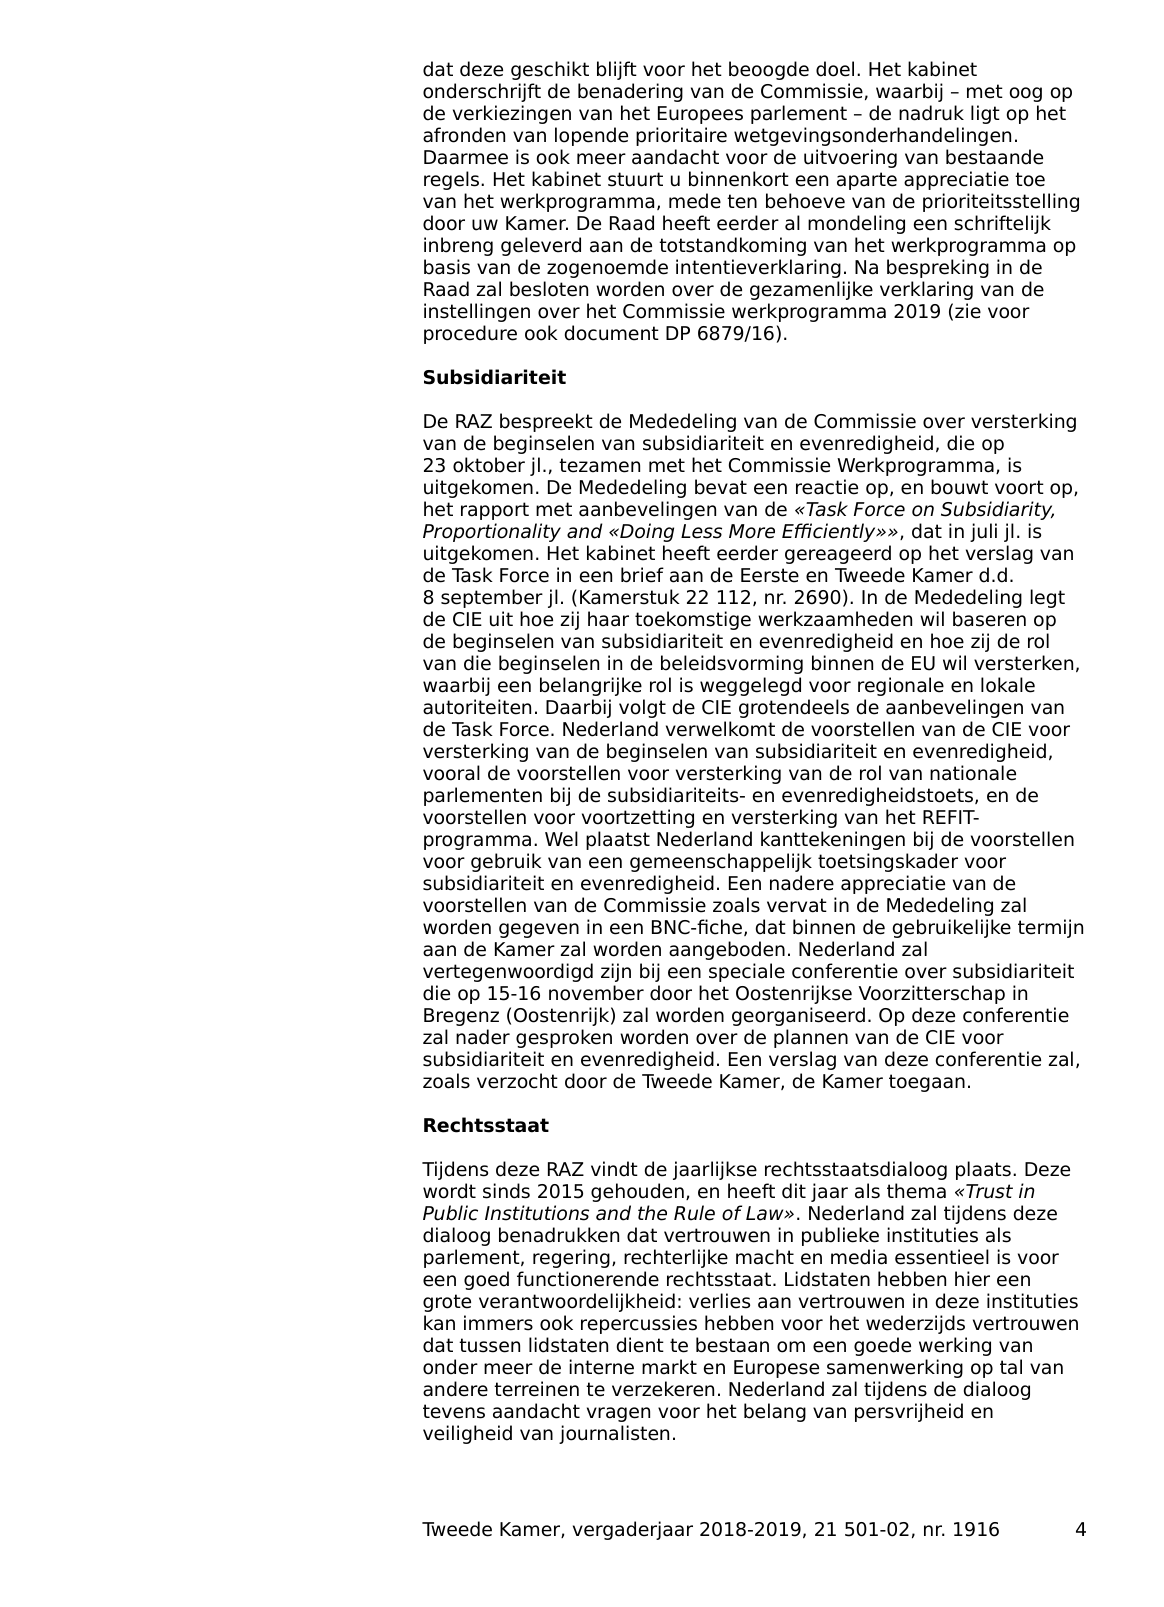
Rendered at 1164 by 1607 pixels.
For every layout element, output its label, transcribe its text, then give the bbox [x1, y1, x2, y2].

subtitle Subsidiariteit [422, 367, 1087, 389]
text Tijdens deze RAZ vindt de jaarlijkse rechtsstaatsdialoog plaats. Deze wordt sinds 2015 gehouden, en heeft dit jaar als thema «Trust in Public Institutions and the Rule of Law». Nederland zal tijdens deze dialoog benadrukken dat vertrouwen in publieke instituties als parlement, regering, rechterlijke macht en media essentieel is voor een goed functionerende rechtsstaat. Lidstaten hebben hier een grote verantwoordelijkheid: verlies aan vertrouwen in deze instituties kan immers ook repercussies hebben voor het wederzijds vertrouwen dat tussen lidstaten dient te bestaan om een goede werking van onder meer de interne markt en Europese samenwerking op tal van andere terreinen te verzekeren. Nederland zal tijdens de dialoog tevens aandacht vragen voor het belang van persvrijheid en veiligheid van journalisten. [422, 1159, 1087, 1444]
subtitle Rechtsstaat [422, 1115, 1087, 1137]
text De RAZ bespreekt de Mededeling van de Commissie over versterking van de beginselen van subsidiariteit en evenredigheid, die op 23 oktober jl., tezamen met het Commissie Werkprogramma, is uitgekomen. De Mededeling bevat een reactie op, en bouwt voort op, het rapport met aanbevelingen van de «Task Force on Subsidiarity, Proportionality and «Doing Less More Efficiently»», dat in juli jl. is uitgekomen. Het kabinet heeft eerder gereageerd op het verslag van de Task Force in een brief aan de Eerste en Tweede Kamer d.d. 8 september jl. (Kamerstuk 22 112, nr. 2690). In de Mededeling legt de CIE uit hoe zij haar toekomstige werkzaamheden wil baseren op de beginselen van subsidiariteit en evenredigheid en hoe zij de rol van die beginselen in de beleidsvorming binnen de EU wil versterken, waarbij een belangrijke rol is weggelegd voor regionale en lokale autoriteiten. Daarbij volgt de CIE grotendeels de aanbevelingen van de Task Force. Nederland verwelkomt de voorstellen van de CIE voor versterking van de beginselen van subsidiariteit en evenredigheid, vooral de voorstellen voor versterking van de rol van nationale parlementen bij de subsidiariteits- en evenredigheidstoets, en de voorstellen voor voortzetting en versterking van het REFIT-programma. Wel plaatst Nederland kanttekeningen bij de voorstellen voor gebruik van een gemeenschappelijk toetsingskader voor subsidiariteit en evenredigheid. Een nadere appreciatie van de voorstellen van de Commissie zoals vervat in de Mededeling zal worden gegeven in een BNC-fiche, dat binnen de gebruikelijke termijn aan de Kamer zal worden aangeboden. Nederland zal vertegenwoordigd zijn bij een speciale conferentie over subsidiariteit die op 15-16 november door het Oostenrijkse Voorzitterschap in Bregenz (Oostenrijk) zal worden georganiseerd. Op deze conferentie zal nader gesproken worden over de plannen van de CIE voor subsidiariteit en evenredigheid. Een verslag van deze conferentie zal, zoals verzocht door de Tweede Kamer, de Kamer toegaan. [422, 411, 1087, 1092]
text dat deze geschikt blijft voor het beoogde doel. Het kabinet onderschrijft de benadering van de Commissie, waarbij – met oog op de verkiezingen van het Europees parlement – de nadruk ligt op het afronden van lopende prioritaire wetgevingsonderhandelingen. Daarmee is ook meer aandacht voor de uitvoering van bestaande regels. Het kabinet stuurt u binnenkort een aparte appreciatie toe van het werkprogramma, mede ten behoeve van de prioriteitsstelling door uw Kamer. De Raad heeft eerder al mondeling een schriftelijk inbreng geleverd aan de totstandkoming van het werkprogramma op basis van de zogenoemde intentieverklaring. Na bespreking in de Raad zal besloten worden over de gezamenlijke verklaring van de instellingen over het Commissie werkprogramma 2019 (zie voor procedure ook document DP 6879/16). [422, 59, 1087, 345]
